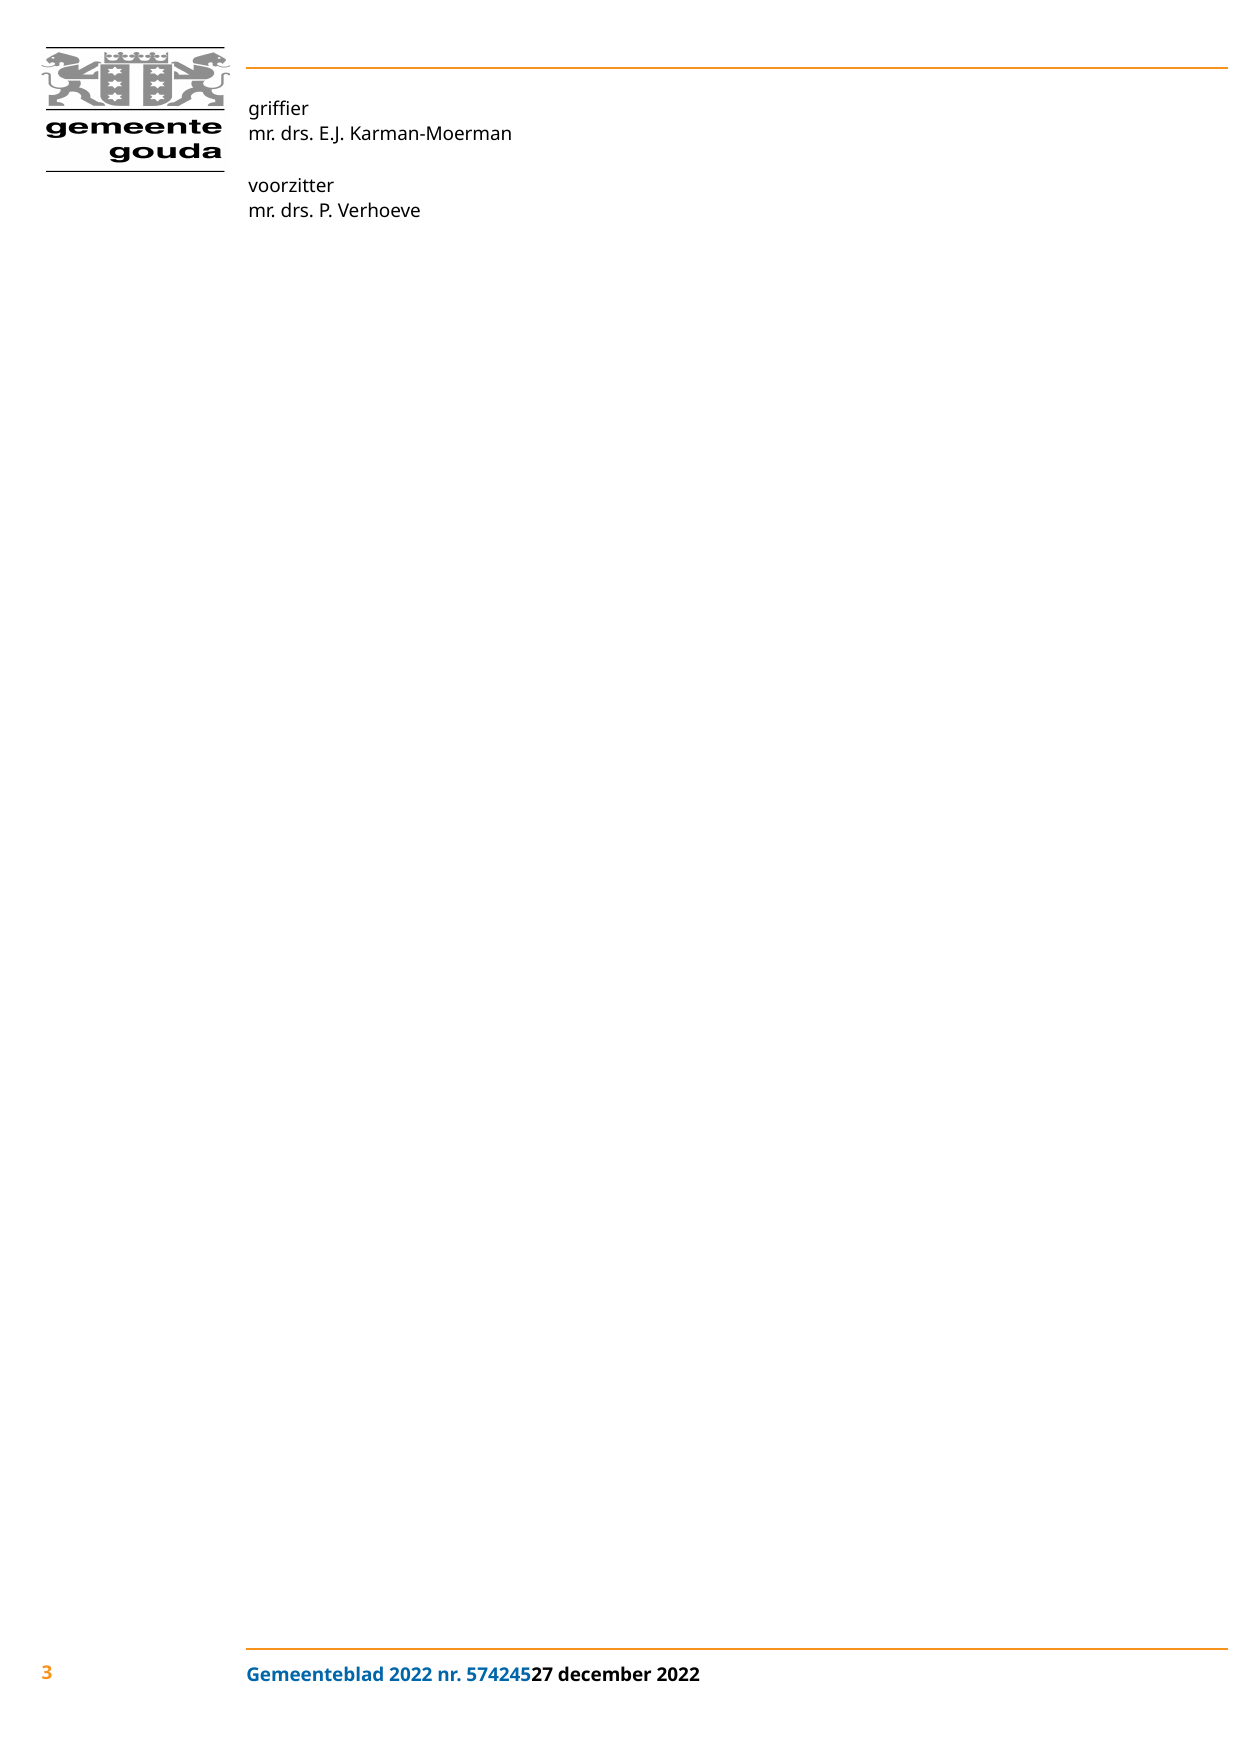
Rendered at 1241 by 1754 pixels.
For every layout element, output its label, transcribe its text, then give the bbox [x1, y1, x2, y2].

text voorzitter [248, 172, 1152, 198]
text mr. drs. P. Verhoeve [248, 198, 1152, 223]
picture [41, 47, 231, 172]
text mr. drs. E.J. Karman-Moerman [248, 121, 1152, 146]
text griffier [248, 95, 1152, 121]
